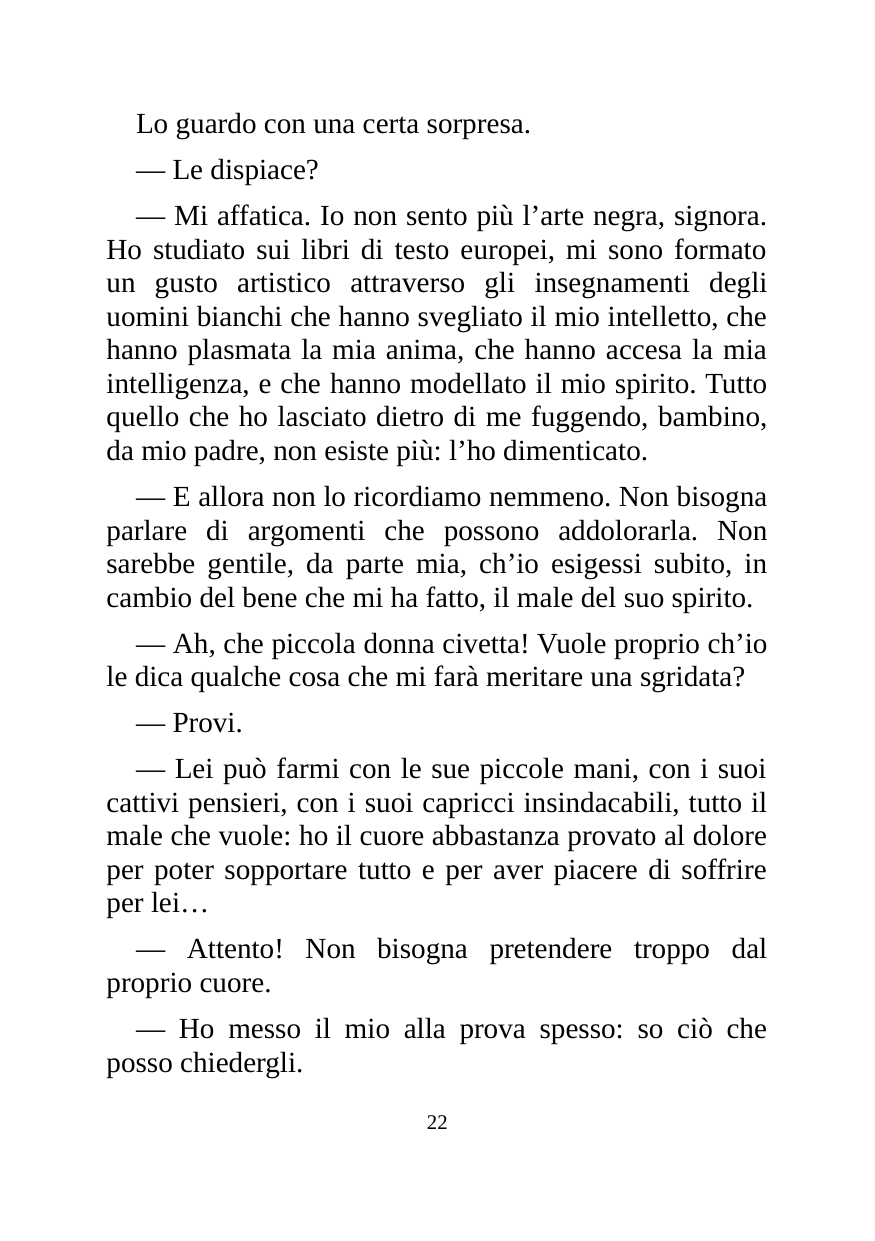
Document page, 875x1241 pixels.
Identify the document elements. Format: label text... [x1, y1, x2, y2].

text — Ah, che piccola donna civetta! Vuole proprio ch’io le dica qualche cosa che mi farà meritare una sgridata? [106, 626, 768, 693]
text — Ho messo il mio alla prova spesso: so ciò che posso chiedergli. [106, 1011, 768, 1078]
text — Mi affatica. Io non sento più l’arte negra, signora. Ho studiato sui libri di testo europei, mi sono formato un gusto artistico attraverso gli insegnamenti degli uomini bianchi che hanno svegliato il mio intelletto, che hanno plasmata la mia anima, che hanno accesa la mia intelligenza, e che hanno modellato il mio spirito. Tutto quello che ho lasciato dietro di me fuggendo, bambino, da mio padre, non esiste più: l’ho dimenticato. [106, 198, 768, 467]
text — Attento! Non bisogna pretendere troppo dal proprio cuore. [106, 932, 768, 999]
text — Lei può farmi con le sue piccole mani, con i suoi cattivi pensieri, con i suoi capricci insindacabili, tutto il male che vuole: ho il cuore abbastanza provato al dolore per poter sopportare tutto e per aver piacere di soffrire per lei… [106, 751, 768, 919]
text — Le dispiace? [106, 152, 768, 186]
text — E allora non lo ricordiamo nemmeno. Non bisogna parlare di argomenti che possono addolorarla. Non sarebbe gentile, da parte mia, ch’io esigessi subito, in cambio del bene che mi ha fatto, il male del suo spirito. [106, 479, 768, 613]
text — Provi. [106, 705, 768, 739]
text Lo guardo con una certa sorpresa. [106, 106, 768, 140]
